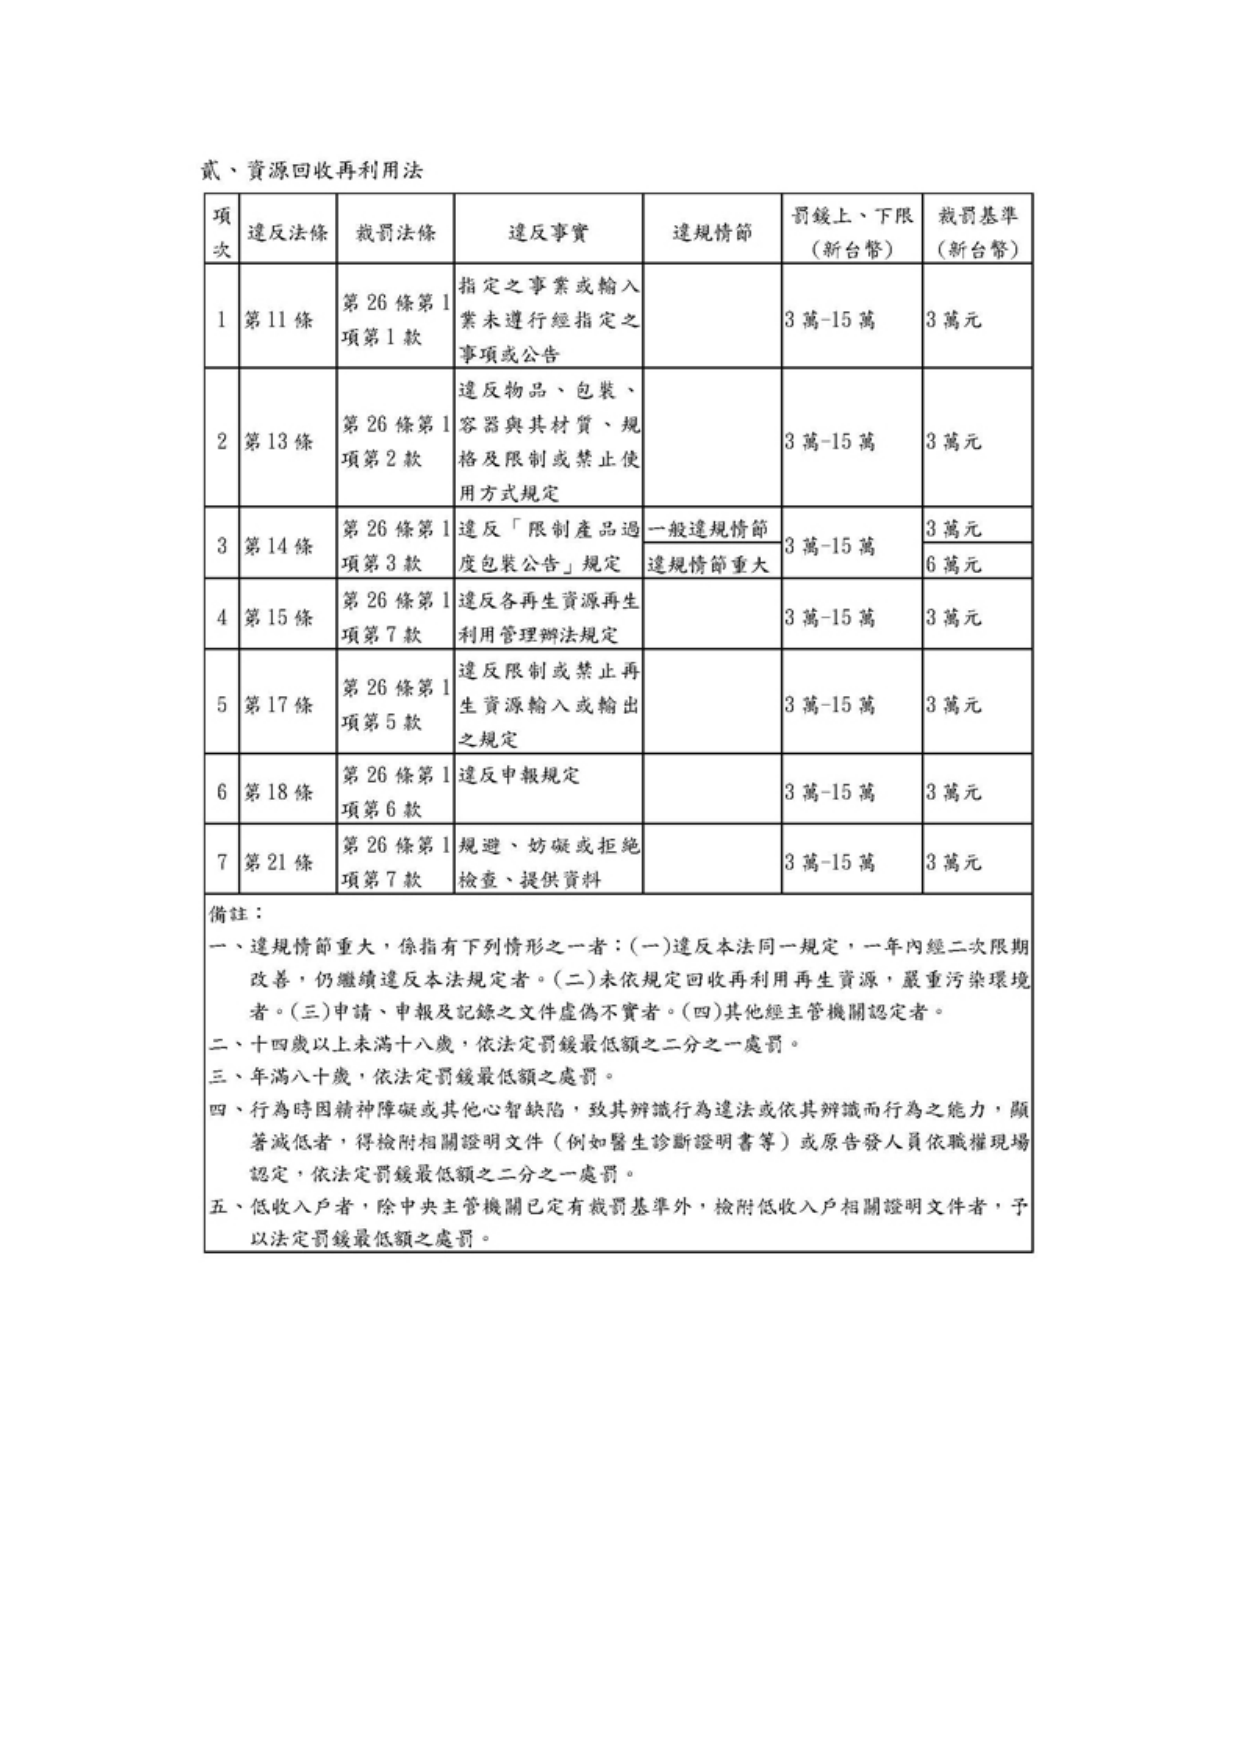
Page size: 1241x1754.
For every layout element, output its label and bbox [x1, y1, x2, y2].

picture [187, 150, 1047, 1263]
